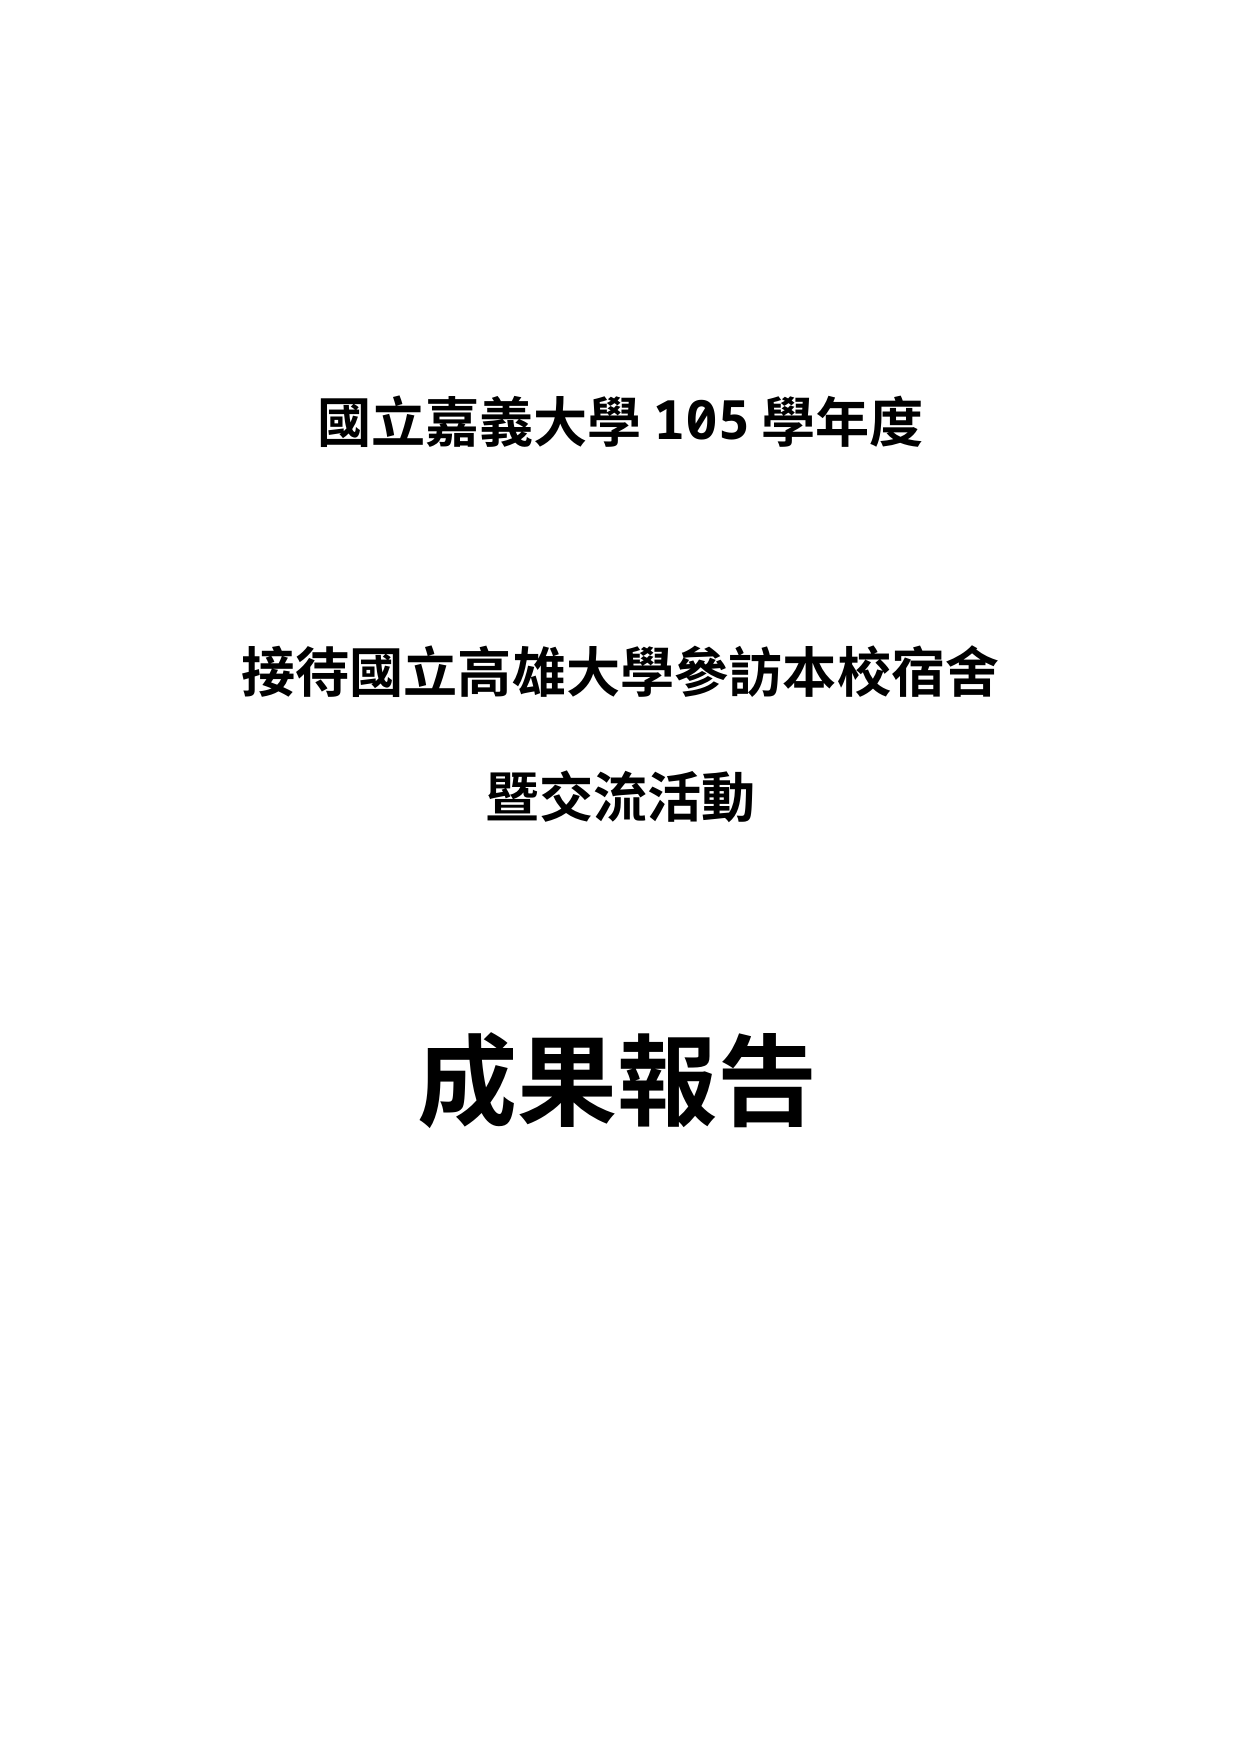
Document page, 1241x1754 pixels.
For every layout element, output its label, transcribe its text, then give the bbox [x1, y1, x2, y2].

text 國立嘉義大學105學年度 [136, 346, 1104, 471]
text 暨交流活動 [136, 721, 1104, 846]
text 成果報告 [136, 971, 1104, 1158]
text 接待國立高雄大學參訪本校宿舍 [136, 596, 1104, 721]
